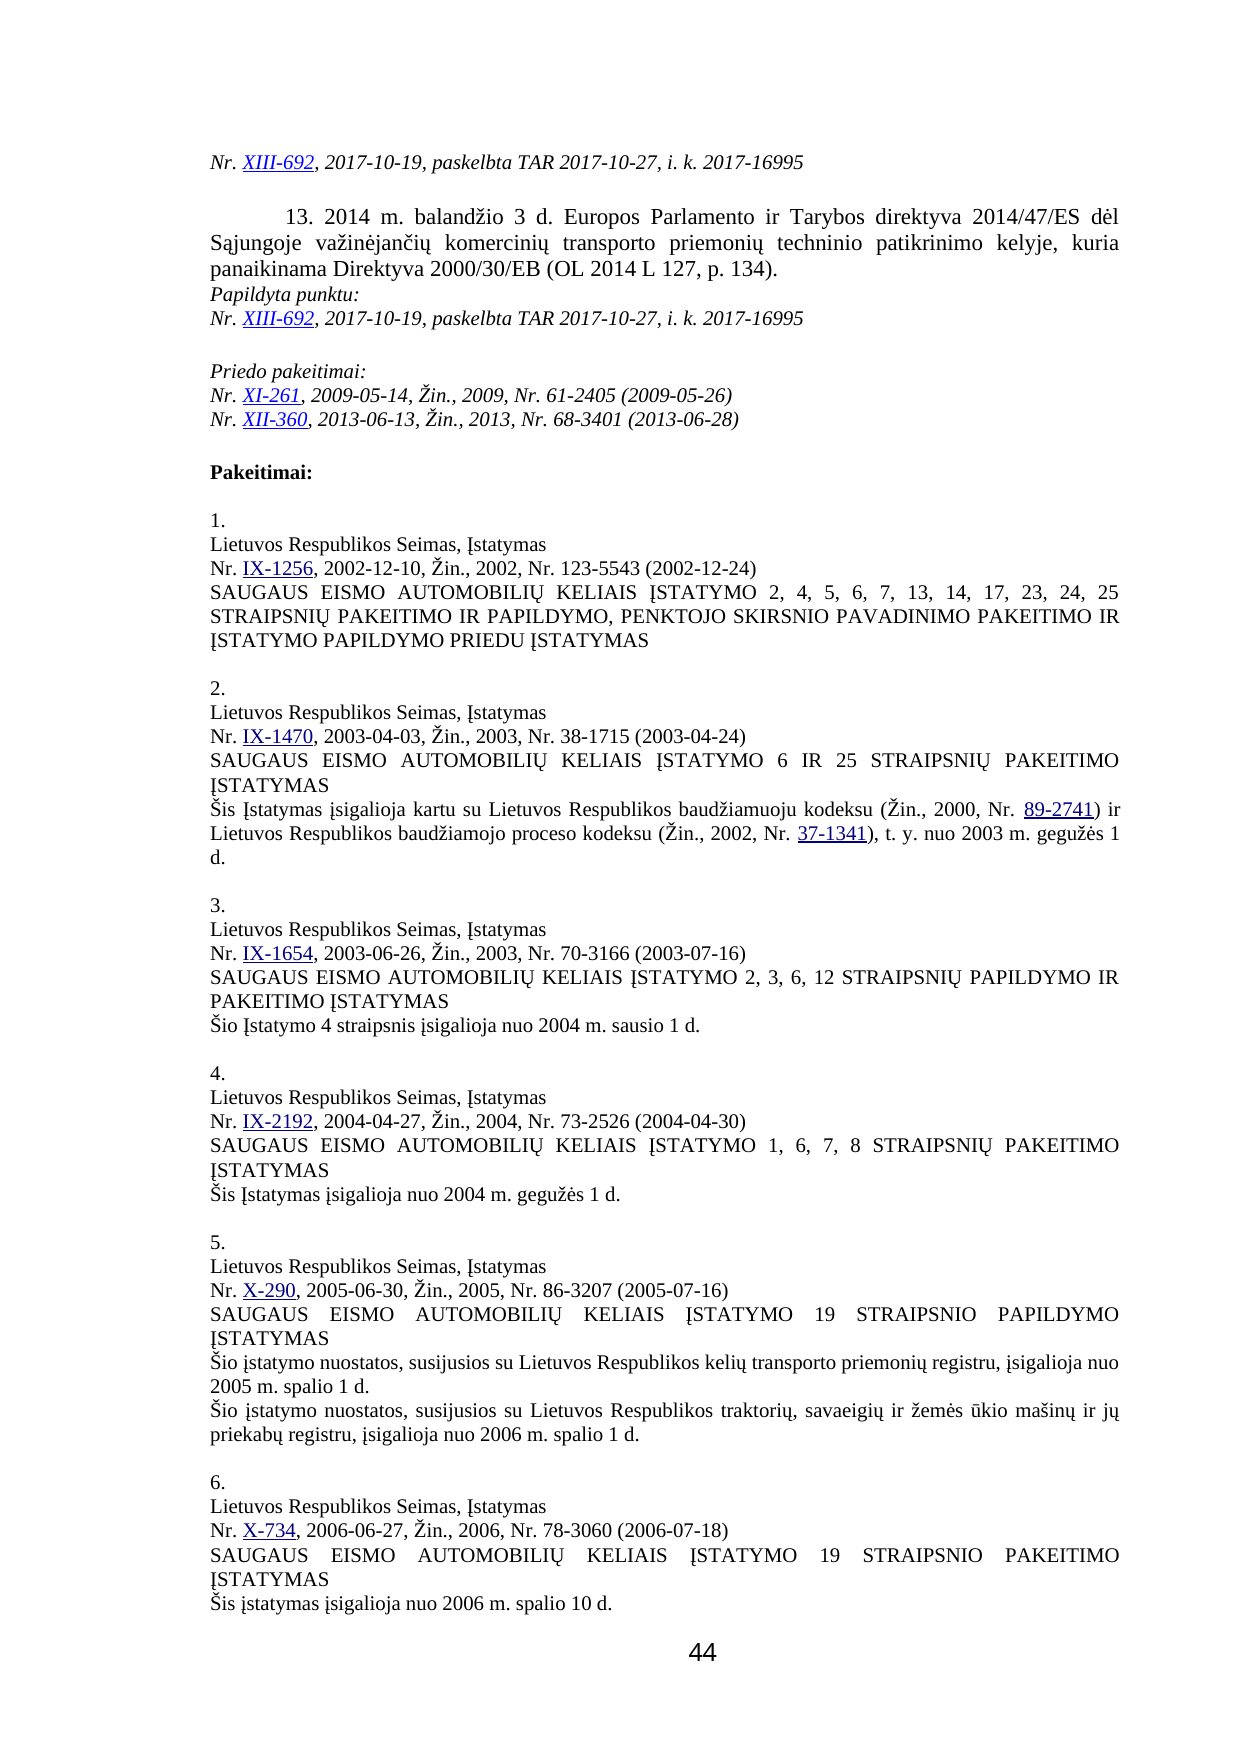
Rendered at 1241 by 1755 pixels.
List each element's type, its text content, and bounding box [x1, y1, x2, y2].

text 1. [210, 508, 1120, 532]
text Nr. XII-360, 2013-06-13, Žin., 2013, Nr. 68-3401 (2013-06-28) [210, 407, 1120, 431]
text SAUGAUS EISMO AUTOMOBILIŲ KELIAIS ĮSTATYMO 2, 4, 5, 6, 7, 13, 14, 17, 23, 24, 25 STRAIPSNIŲ PAKEITIMO IR PAPILDYMO, PENKTOJO SKIRSNIO PAVADINIMO PAKEITIMO IR ĮSTATYMO PAPILDYMO PRIEDU ĮSTATYMAS [210, 580, 1120, 652]
text Papildyta punktu: [210, 282, 1120, 306]
text 6. [210, 1470, 1120, 1494]
text Šis Įstatymas įsigalioja nuo 2004 m. gegužės 1 d. [210, 1182, 1120, 1206]
text SAUGAUS EISMO AUTOMOBILIŲ KELIAIS ĮSTATYMO 19 STRAIPSNIO PAKEITIMO ĮSTATYMAS [210, 1542, 1120, 1591]
text Nr. IX-1470, 2003-04-03, Žin., 2003, Nr. 38-1715 (2003-04-24) [210, 724, 1120, 748]
text SAUGAUS EISMO AUTOMOBILIŲ KELIAIS ĮSTATYMO 2, 3, 6, 12 STRAIPSNIŲ PAPILDYMO IR PAKEITIMO ĮSTATYMAS [210, 965, 1120, 1013]
text Šio Įstatymo 4 straipsnis įsigalioja nuo 2004 m. sausio 1 d. [210, 1013, 1120, 1037]
text Nr. IX-1256, 2002-12-10, Žin., 2002, Nr. 123-5543 (2002-12-24) [210, 556, 1120, 580]
text Nr. IX-2192, 2004-04-27, Žin., 2004, Nr. 73-2526 (2004-04-30) [210, 1109, 1120, 1133]
text Lietuvos Respublikos Seimas, Įstatymas [210, 917, 1120, 941]
text Nr. X-290, 2005-06-30, Žin., 2005, Nr. 86-3207 (2005-07-16) [210, 1278, 1120, 1302]
text Nr. IX-1654, 2003-06-26, Žin., 2003, Nr. 70-3166 (2003-07-16) [210, 941, 1120, 965]
text Lietuvos Respublikos Seimas, Įstatymas [210, 532, 1120, 556]
text Nr. XI-261, 2009-05-14, Žin., 2009, Nr. 61-2405 (2009-05-26) [210, 383, 1120, 407]
text SAUGAUS EISMO AUTOMOBILIŲ KELIAIS ĮSTATYMO 19 STRAIPSNIO PAPILDYMO ĮSTATYMAS [210, 1302, 1120, 1350]
text Nr. XIII-692, 2017-10-19, paskelbta TAR 2017-10-27, i. k. 2017-16995 [210, 306, 1120, 330]
text Nr. X-734, 2006-06-27, Žin., 2006, Nr. 78-3060 (2006-07-18) [210, 1518, 1120, 1542]
text Nr. XIII-692, 2017-10-19, paskelbta TAR 2017-10-27, i. k. 2017-16995 [210, 150, 1120, 174]
text Lietuvos Respublikos Seimas, Įstatymas [210, 1085, 1120, 1109]
text Priedo pakeitimai: [210, 359, 1120, 383]
text SAUGAUS EISMO AUTOMOBILIŲ KELIAIS ĮSTATYMO 1, 6, 7, 8 STRAIPSNIŲ PAKEITIMO ĮSTATYMAS [210, 1133, 1120, 1182]
text Šio įstatymo nuostatos, susijusios su Lietuvos Respublikos traktorių, savaeigių ir žemės ūkio mašinų ir jų priekabų registru, įsigalioja nuo 2006 m. spalio 1 d. [210, 1398, 1120, 1446]
text Lietuvos Respublikos Seimas, Įstatymas [210, 700, 1120, 724]
text 5. [210, 1230, 1120, 1254]
text 4. [210, 1061, 1120, 1085]
text Šis įstatymas įsigalioja nuo 2006 m. spalio 10 d. [210, 1591, 1120, 1615]
text Šio įstatymo nuostatos, susijusios su Lietuvos Respublikos kelių transporto priemonių registru, įsigalioja nuo 2005 m. spalio 1 d. [210, 1350, 1120, 1398]
text Lietuvos Respublikos Seimas, Įstatymas [210, 1494, 1120, 1518]
text SAUGAUS EISMO AUTOMOBILIŲ KELIAIS ĮSTATYMO 6 IR 25 STRAIPSNIŲ PAKEITIMO ĮSTATYMAS [210, 748, 1120, 797]
text 13. 2014 m. balandžio 3 d. Europos Parlamento ir Tarybos direktyva 2014/47/ES dėl Sąjungoje važinėjančių komercinių transporto priemonių techninio patikrinimo kelyje, kuria panaikinama Direktyva 2000/30/EB (OL 2014 L 127, p. 134). [210, 203, 1120, 282]
text Šis Įstatymas įsigalioja kartu su Lietuvos Respublikos baudžiamuoju kodeksu (Žin., 2000, Nr. 89-2741) ir Lietuvos Respublikos baudžiamojo proceso kodeksu (Žin., 2002, Nr. 37-1341), t. y. nuo 2003 m. gegužės 1 d. [210, 797, 1120, 869]
text 3. [210, 893, 1120, 917]
text 2. [210, 676, 1120, 700]
text Lietuvos Respublikos Seimas, Įstatymas [210, 1254, 1120, 1278]
text Pakeitimai: [210, 460, 1120, 484]
